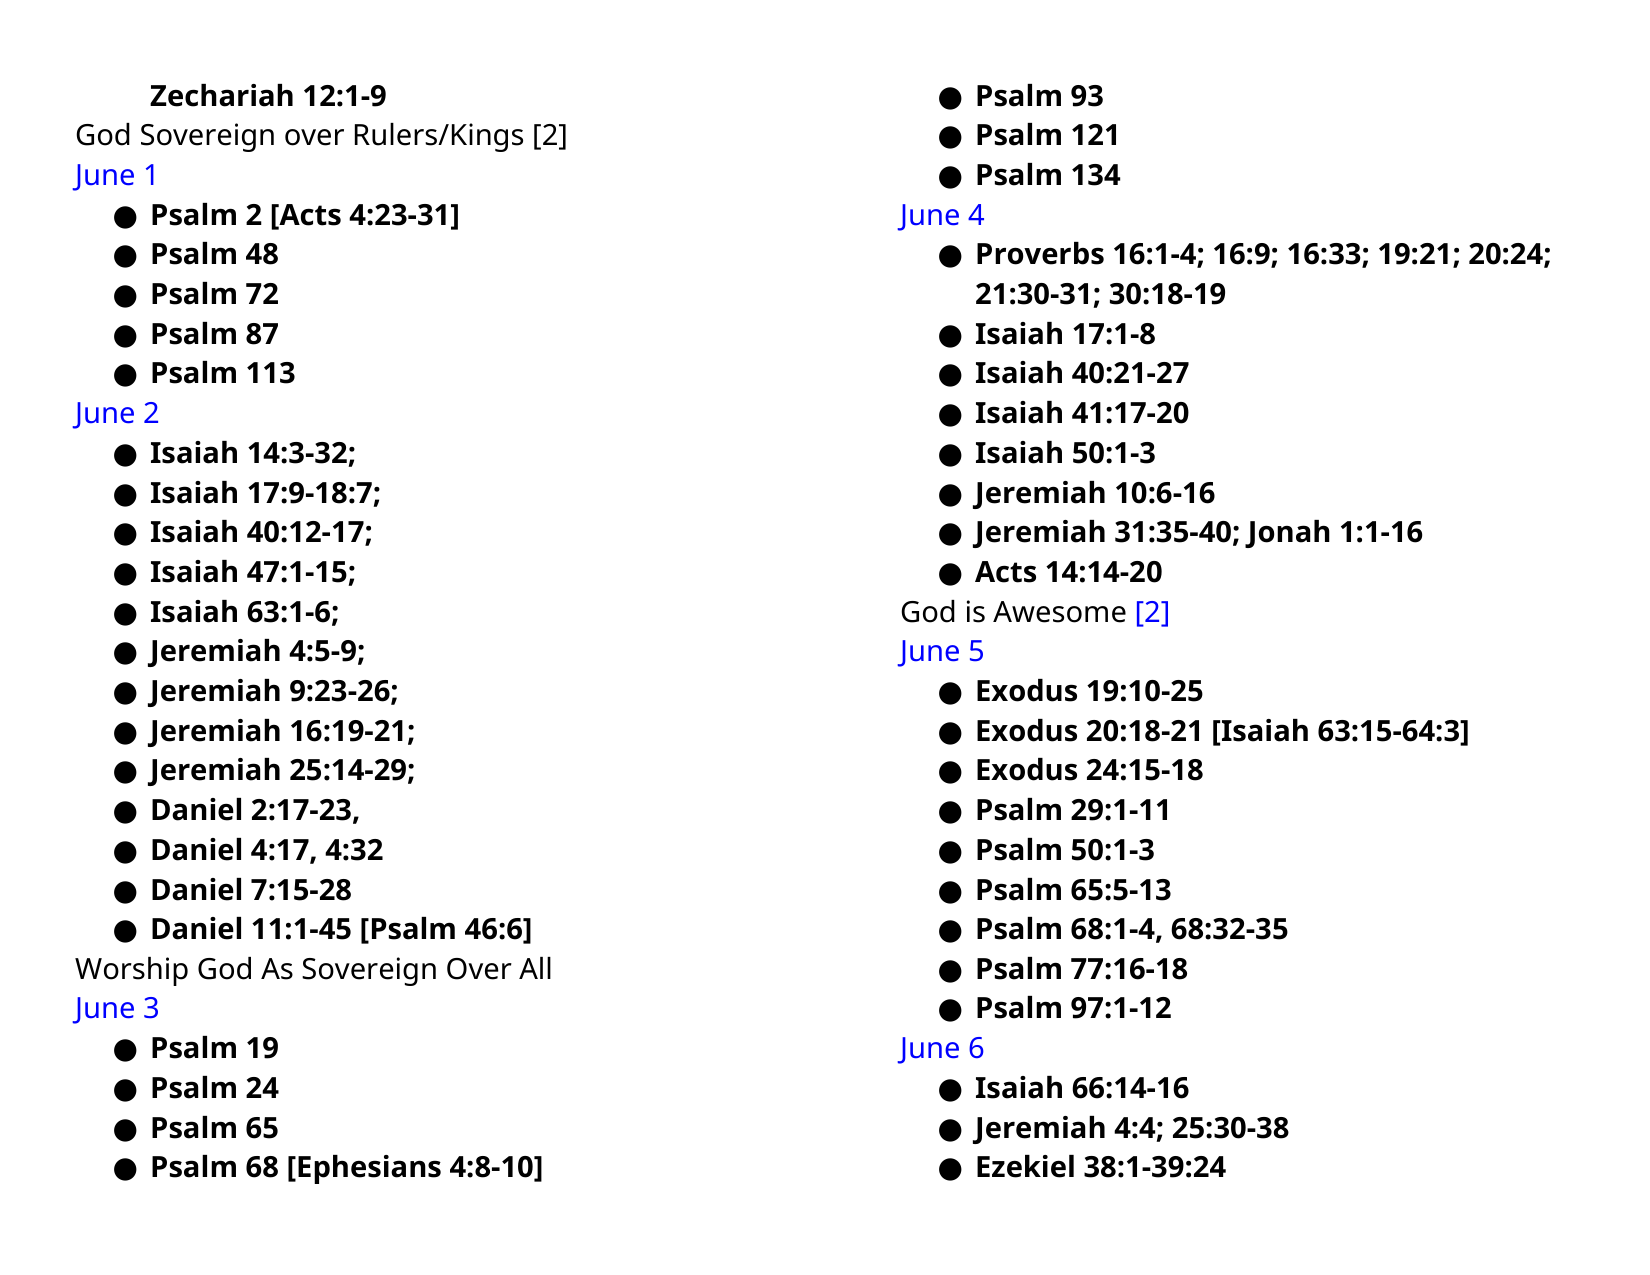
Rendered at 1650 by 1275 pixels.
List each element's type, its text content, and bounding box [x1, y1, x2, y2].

list Psalm 65 [112, 1107, 750, 1147]
list Psalm 19 [112, 1027, 750, 1067]
list Jeremiah 4:5-9; [112, 631, 750, 670]
list Isaiah 63:1-6; [112, 591, 750, 631]
list Isaiah 50:1-3 [937, 432, 1575, 472]
list Ezekiel 38:1-39:24 [937, 1147, 1575, 1186]
list Psalm 68:1-4, 68:32-35 [937, 908, 1575, 948]
list Psalm 24 [112, 1067, 750, 1107]
list Psalm 29:1-11 [937, 789, 1575, 829]
list Jeremiah 9:23-26; [112, 670, 750, 710]
list Isaiah 66:14-16 [937, 1067, 1575, 1107]
list Psalm 72 [112, 273, 750, 313]
list Daniel 11:1-45 [Psalm 46:6] [112, 908, 750, 948]
list Psalm 87 [112, 313, 750, 353]
text God Sovereign over Rulers/Kings [2] [75, 115, 750, 154]
list Psalm 121 [937, 115, 1575, 154]
list Daniel 2:17-23, [112, 789, 750, 829]
list Exodus 20:18-21 [Isaiah 63:15-64:3] [937, 710, 1575, 750]
text Worship God As Sovereign Over All [75, 948, 750, 988]
list Psalm 97:1-12 [937, 988, 1575, 1027]
text June 3 [75, 988, 750, 1027]
list Psalm 93 [937, 75, 1575, 115]
list Isaiah 14:3-32; [112, 432, 750, 472]
text June 1 [75, 154, 750, 194]
list Exodus 24:15-18 [937, 750, 1575, 789]
list Isaiah 17:1-8 [937, 313, 1575, 353]
list Proverbs 16:1-4; 16:9; 16:33; 19:21; 20:24; 21:30-31; 30:18-19 [937, 234, 1575, 313]
text June 2 [75, 392, 750, 432]
list Daniel 7:15-28 [112, 869, 750, 908]
list Jeremiah 31:35-40; Jonah 1:1-16 [937, 512, 1575, 551]
list Isaiah 41:17-20 [937, 392, 1575, 432]
list Psalm 2 [Acts 4:23-31] [112, 194, 750, 234]
list Jeremiah 4:4; 25:30-38 [937, 1107, 1575, 1147]
list Isaiah 40:12-17; [112, 512, 750, 551]
list Isaiah 17:9-18:7; [112, 472, 750, 512]
list Psalm 77:16-18 [937, 948, 1575, 988]
text Zechariah 12:1-9 [150, 75, 750, 115]
list Isaiah 47:1-15; [112, 551, 750, 591]
list Acts 14:14-20 [937, 551, 1575, 591]
list Psalm 48 [112, 234, 750, 273]
list Psalm 68 [Ephesians 4:8-10] [112, 1147, 750, 1186]
list Jeremiah 16:19-21; [112, 710, 750, 750]
list Exodus 19:10-25 [937, 670, 1575, 710]
text June 6 [900, 1027, 1575, 1067]
text June 4 [900, 194, 1575, 234]
text God is Awesome [2] [900, 591, 1575, 631]
text June 5 [900, 631, 1575, 670]
list Psalm 65:5-13 [937, 869, 1575, 908]
list Jeremiah 25:14-29; [112, 750, 750, 789]
list Psalm 134 [937, 154, 1575, 194]
list Daniel 4:17, 4:32 [112, 829, 750, 869]
list Psalm 50:1-3 [937, 829, 1575, 869]
list Isaiah 40:21-27 [937, 353, 1575, 392]
list Jeremiah 10:6-16 [937, 472, 1575, 512]
list Psalm 113 [112, 353, 750, 392]
